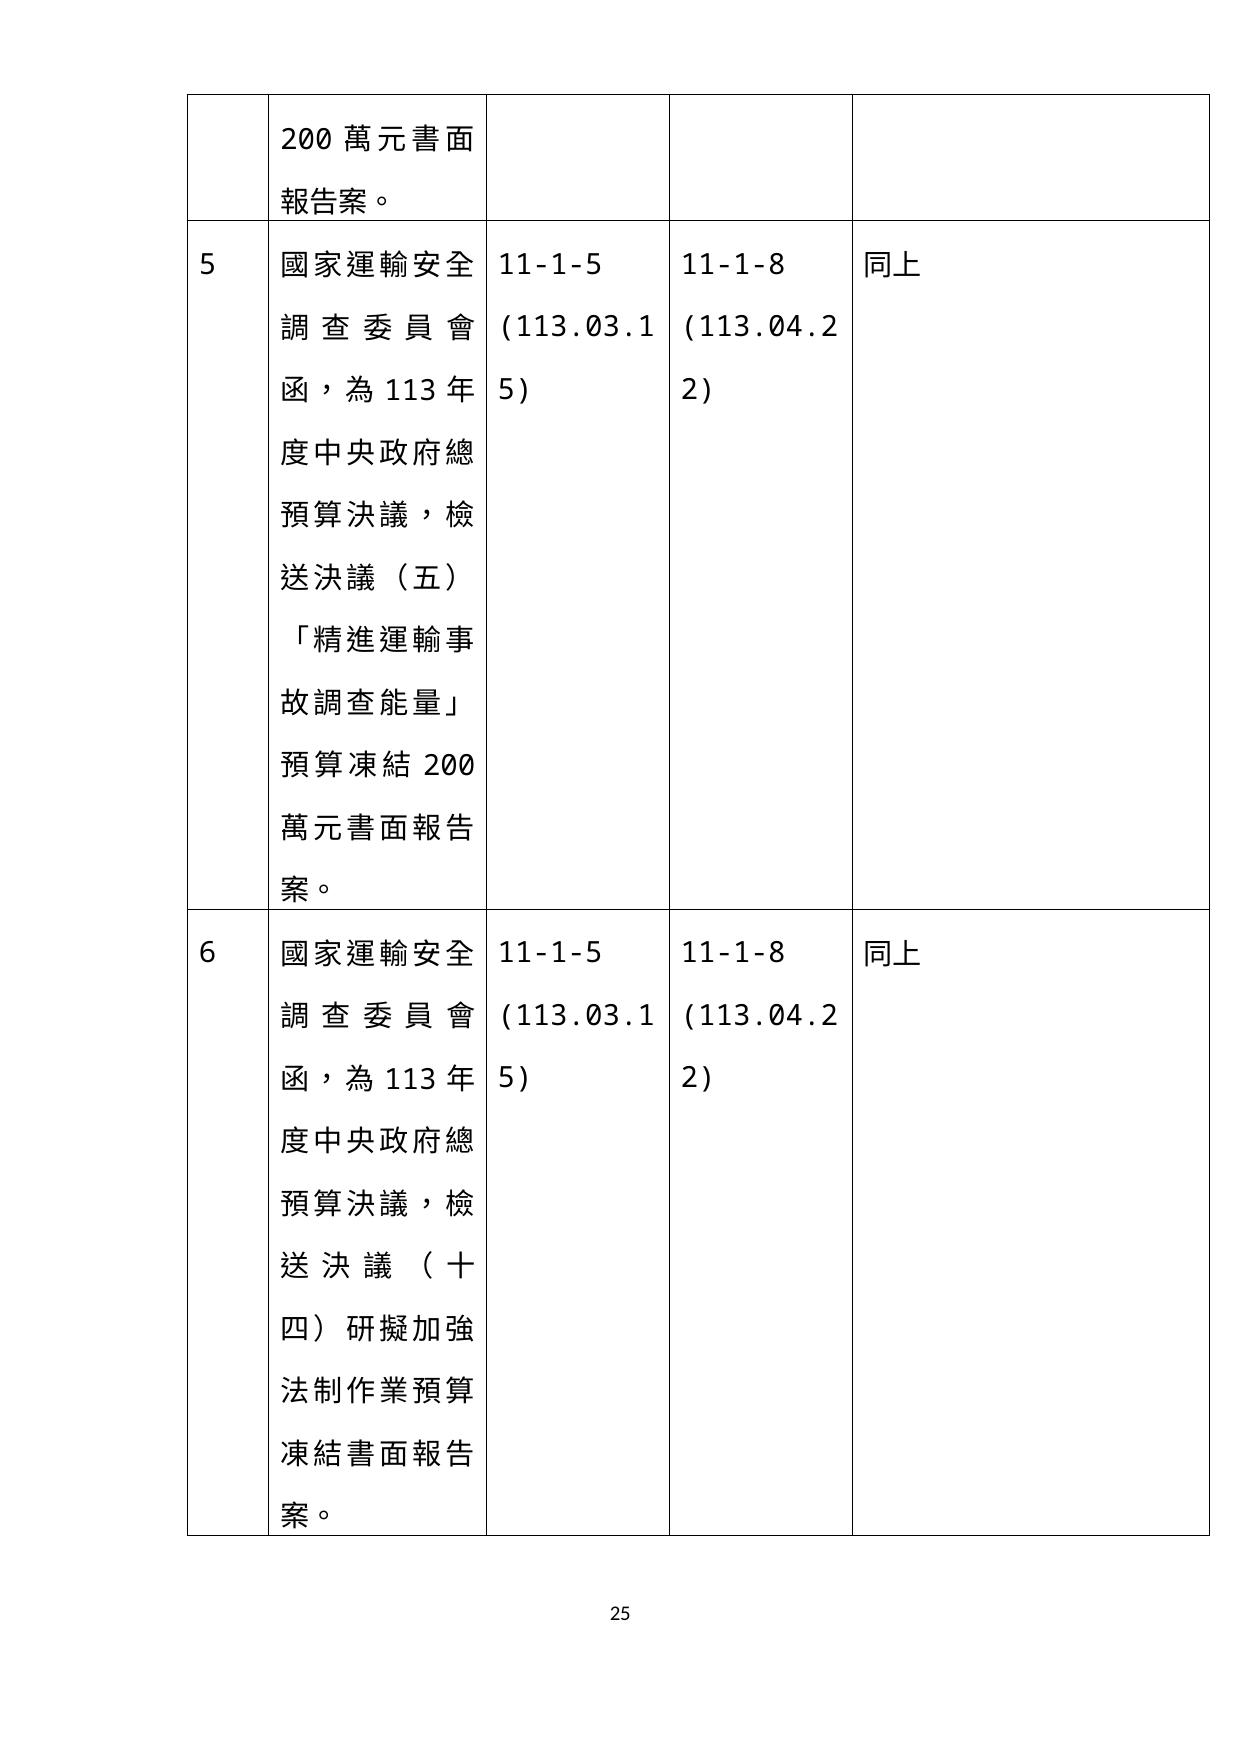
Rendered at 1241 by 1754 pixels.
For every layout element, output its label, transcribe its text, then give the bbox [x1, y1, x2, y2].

table_cell 11-1-5 (113.03.15) [487, 221, 669, 909]
table_cell 國家運輸安全調查委員會函，為113年度中央政府總預算決議，檢送決議（十四）研擬加強法制作業預算凍結書面報告案。 [269, 910, 486, 1535]
table_cell 同上 [853, 221, 1209, 909]
table_cell 200萬元書面報告案。 [269, 95, 486, 220]
table_cell [853, 95, 1209, 220]
table_cell [670, 95, 852, 220]
table_cell 同上 [853, 910, 1209, 1535]
table_cell [188, 95, 268, 220]
table_cell 11-1-5 (113.03.15) [487, 910, 669, 1535]
table_cell 5 [188, 221, 268, 909]
table_cell [487, 95, 669, 220]
table_cell 6 [188, 910, 268, 1535]
table_cell 11-1-8 (113.04.22) [670, 910, 852, 1535]
table_cell 國家運輸安全調查委員會函，為113年度中央政府總預算決議，檢送決議（五）「精進運輸事故調查能量」預算凍結200萬元書面報告案。 [269, 221, 486, 909]
table_cell 11-1-8 (113.04.22) [670, 221, 852, 909]
